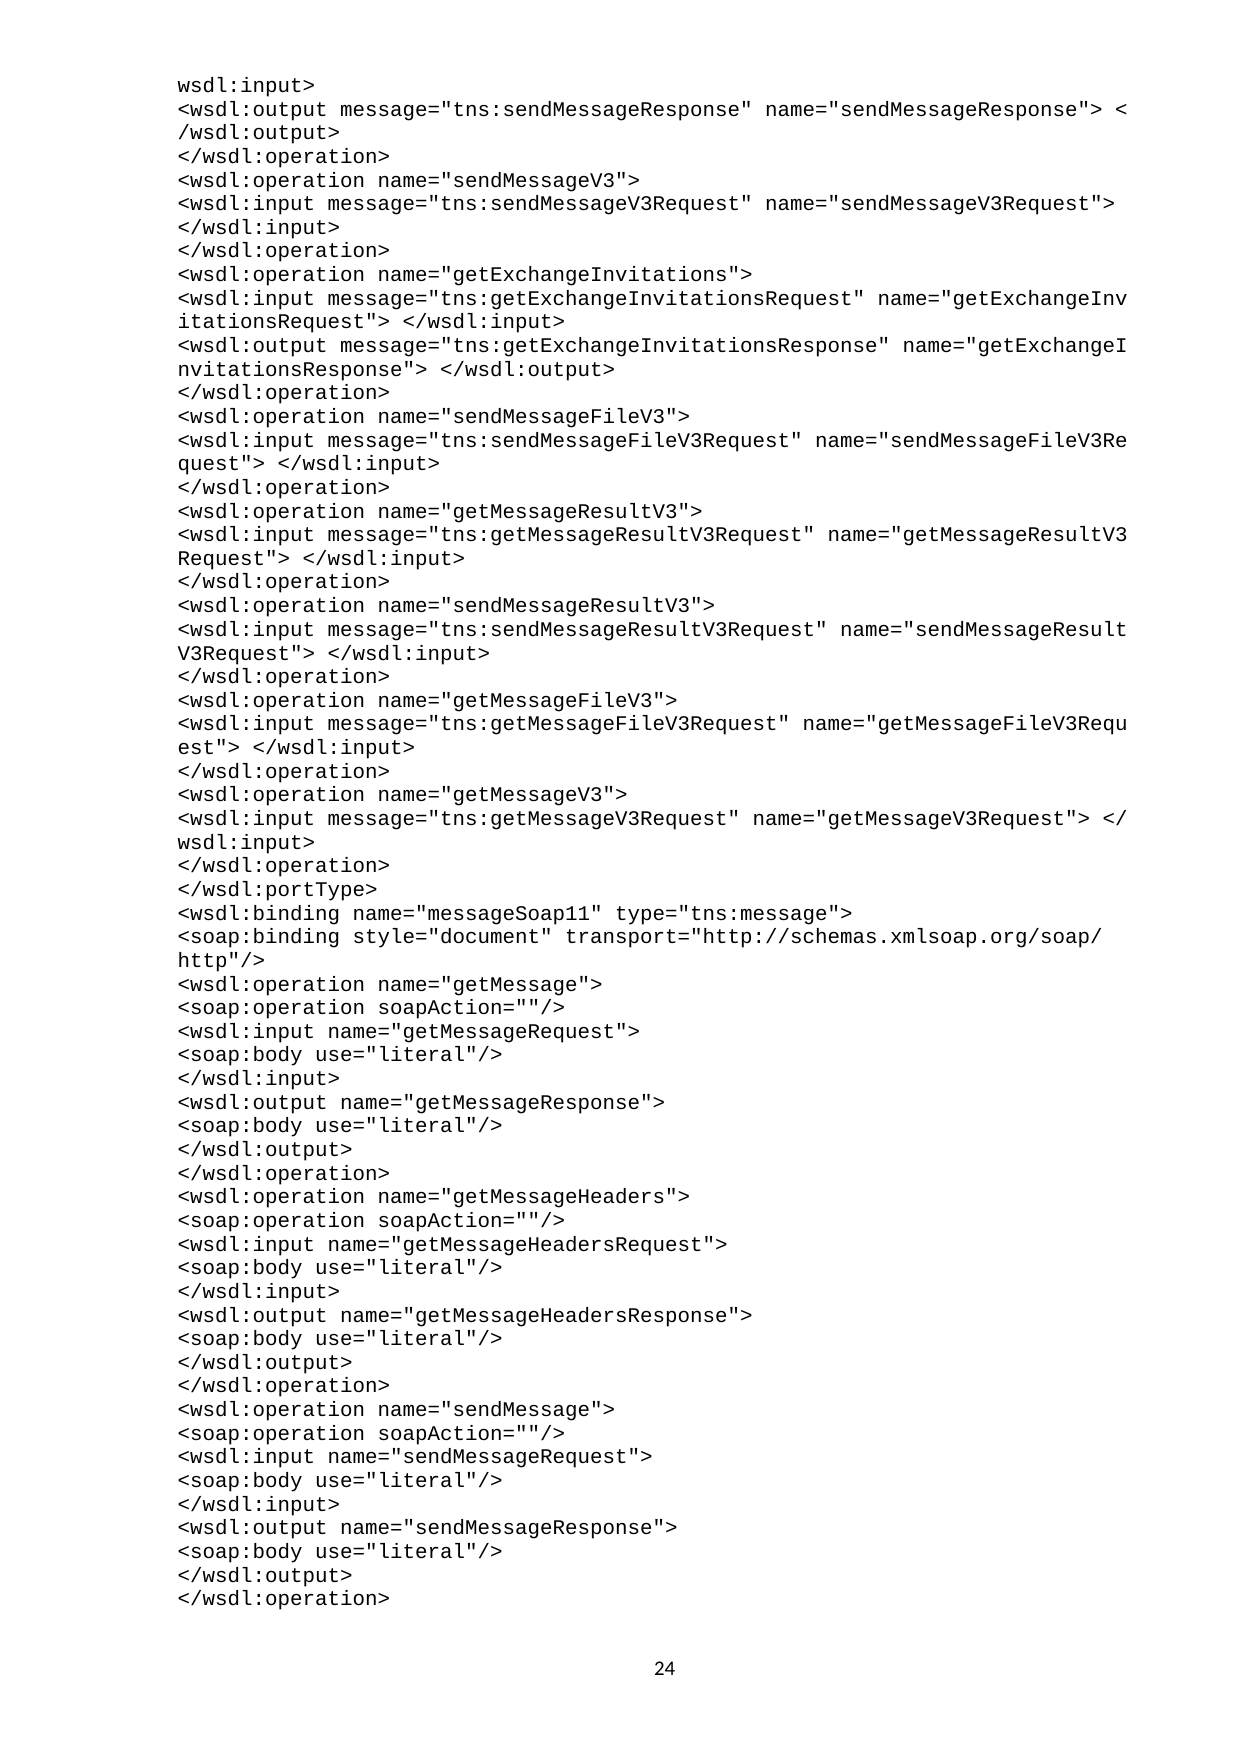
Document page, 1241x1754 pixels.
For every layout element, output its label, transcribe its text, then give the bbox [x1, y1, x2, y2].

table_header wsdl:input> <wsdl:output message="tns:sendMessageResponse" name="sendMessageResponse"> </wsdl:output> </wsdl:operation> <wsdl:operation name="sendMessageV3"> <wsdl:input message="tns:sendMessageV3Request" name="sendMessageV3Request"> </wsdl:input> </wsdl:operation> <wsdl:operation name="getExchangeInvitations"> <wsdl:input message="tns:getExchangeInvitationsRequest" name="getExchangeInvitationsRequest"> </wsdl:input> <wsdl:output message="tns:getExchangeInvitationsResponse" name="getExchangeInvitationsResponse"> </wsdl:output> </wsdl:operation> <wsdl:operation name="sendMessageFileV3"> <wsdl:input message="tns:sendMessageFileV3Request" name="sendMessageFileV3Request"> </wsdl:input> </wsdl:operation> <wsdl:operation name="getMessageResultV3"> <wsdl:input message="tns:getMessageResultV3Request" name="getMessageResultV3Request"> </wsdl:input> </wsdl:operation> <wsdl:operation name="sendMessageResultV3"> <wsdl:input message="tns:sendMessageResultV3Request" name="sendMessageResultV3Request"> </wsdl:input> </wsdl:operation> <wsdl:operation name="getMessageFileV3"> <wsdl:input message="tns:getMessageFileV3Request" name="getMessageFileV3Request"> </wsdl:input> </wsdl:operation> <wsdl:operation name="getMessageV3"> <wsdl:input message="tns:getMessageV3Request" name="getMessageV3Request"> </wsdl:input> </wsdl:operation> </wsdl:portType> <wsdl:binding name="messageSoap11" type="tns:message"> <soap:binding style="document" transport="http://schemas.xmlsoap.org/soap/http"/> <wsdl:operation name="getMessage"> <soap:operation soapAction=""/> <wsdl:input name="getMessageRequest"> <soap:body use="literal"/> </wsdl:input> <wsdl:output name="getMessageResponse"> <soap:body use="literal"/> </wsdl:output> </wsdl:operation> <wsdl:operation name="getMessageHeaders"> <soap:operation soapAction=""/> <wsdl:input name="getMessageHeadersRequest"> <soap:body use="literal"/> </wsdl:input> <wsdl:output name="getMessageHeadersResponse"> <soap:body use="literal"/> </wsdl:output> </wsdl:operation> <wsdl:operation name="sendMessage"> <soap:operation soapAction=""/> <wsdl:input name="sendMessageRequest"> <soap:body use="literal"/> </wsdl:input> <wsdl:output name="sendMessageResponse"> <soap:body use="literal"/> </wsdl:output> </wsdl:operation> [166, 75, 1139, 1612]
